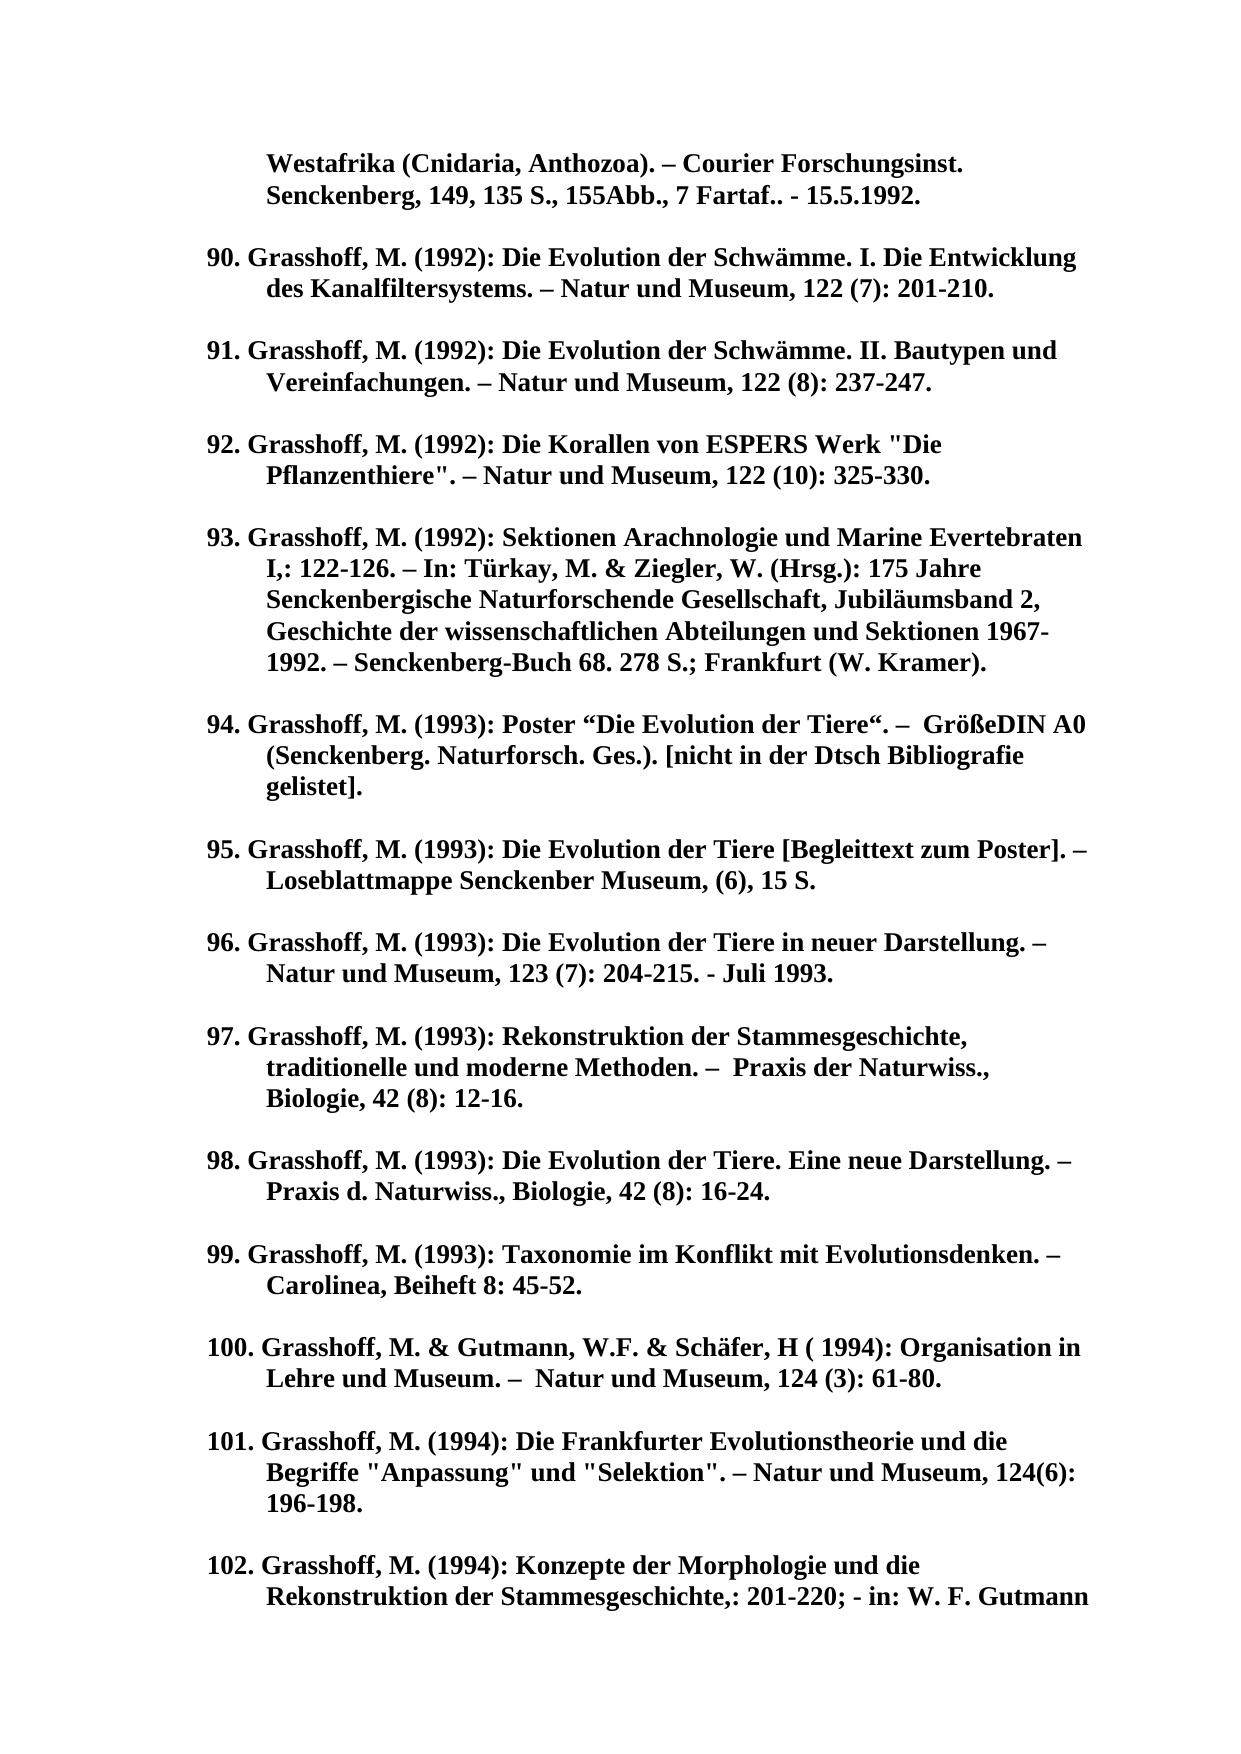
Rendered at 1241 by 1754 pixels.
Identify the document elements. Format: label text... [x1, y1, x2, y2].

text 92. Grasshoff, M. (1992): Die Korallen von ESPERS Werk "Die Pflanzenthiere". – Natur und Museum, 122 (10): 325-330. [207, 428, 1093, 490]
text 91. Grasshoff, M. (1992): Die Evolution der Schwämme. II. Bautypen und Vereinfachungen. – Natur und Museum, 122 (8): 237-247. [207, 334, 1093, 397]
text Westafrika (Cnidaria, Anthozoa). – Courier Forschungsinst. Senckenberg, 149, 135 S., 155Abb., 7 Fartaf.. - 15.5.1992. [207, 148, 1093, 210]
text 96. Grasshoff, M. (1993): Die Evolution der Tiere in neuer Darstellung. – Natur und Museum, 123 (7): 204-215. - Juli 1993. [207, 926, 1093, 988]
text 97. Grasshoff, M. (1993): Rekonstruktion der Stammesgeschichte, traditionelle und moderne Methoden. – Praxis der Naturwiss., Biologie, 42 (8): 12-16. [207, 1020, 1093, 1113]
text 102. Grasshoff, M. (1994): Konzepte der Morphologie und die Rekonstruktion der Stammesgeschichte,: 201-220; - in: W. F. Gutmann [207, 1549, 1093, 1611]
text 94. Grasshoff, M. (1993): Poster “Die Evolution der Tiere“. – GrößeDIN A0 (Senckenberg. Naturforsch. Ges.). [nicht in der Dtsch Bibliografie gelistet]. [207, 708, 1093, 802]
text 98. Grasshoff, M. (1993): Die Evolution der Tiere. Eine neue Darstellung. – Praxis d. Naturwiss., Biologie, 42 (8): 16-24. [207, 1144, 1093, 1207]
text 95. Grasshoff, M. (1993): Die Evolution der Tiere [Begleittext zum Poster]. – Loseblattmappe Senckenber Museum, (6), 15 S. [207, 833, 1093, 895]
text 101. Grasshoff, M. (1994): Die Frankfurter Evolutionstheorie und die Begriffe "Anpassung" und "Selektion". – Natur und Museum, 124(6): 196-198. [207, 1424, 1093, 1518]
text 93. Grasshoff, M. (1992): Sektionen Arachnologie und Marine Evertebraten I,: 122-126. – In: Türkay, M. & Ziegler, W. (Hrsg.): 175 Jahre Senckenbergische Naturforschende Gesellschaft, Jubiläumsband 2, Geschichte der wissenschaftlichen Abteilungen und Sektionen 1967-1992. – Senckenberg-Buch 68. 278 S.; Frankfurt (W. Kramer). [207, 521, 1093, 677]
text 90. Grasshoff, M. (1992): Die Evolution der Schwämme. I. Die Entwicklung des Kanalfiltersystems. – Natur und Museum, 122 (7): 201-210. [207, 241, 1093, 303]
text 99. Grasshoff, M. (1993): Taxonomie im Konflikt mit Evolutionsdenken. – Carolinea, Beiheft 8: 45-52. [207, 1238, 1093, 1300]
text 100. Grasshoff, M. & Gutmann, W.F. & Schäfer, H ( 1994): Organisation in Lehre und Museum. – Natur und Museum, 124 (3): 61-80. [207, 1331, 1093, 1393]
